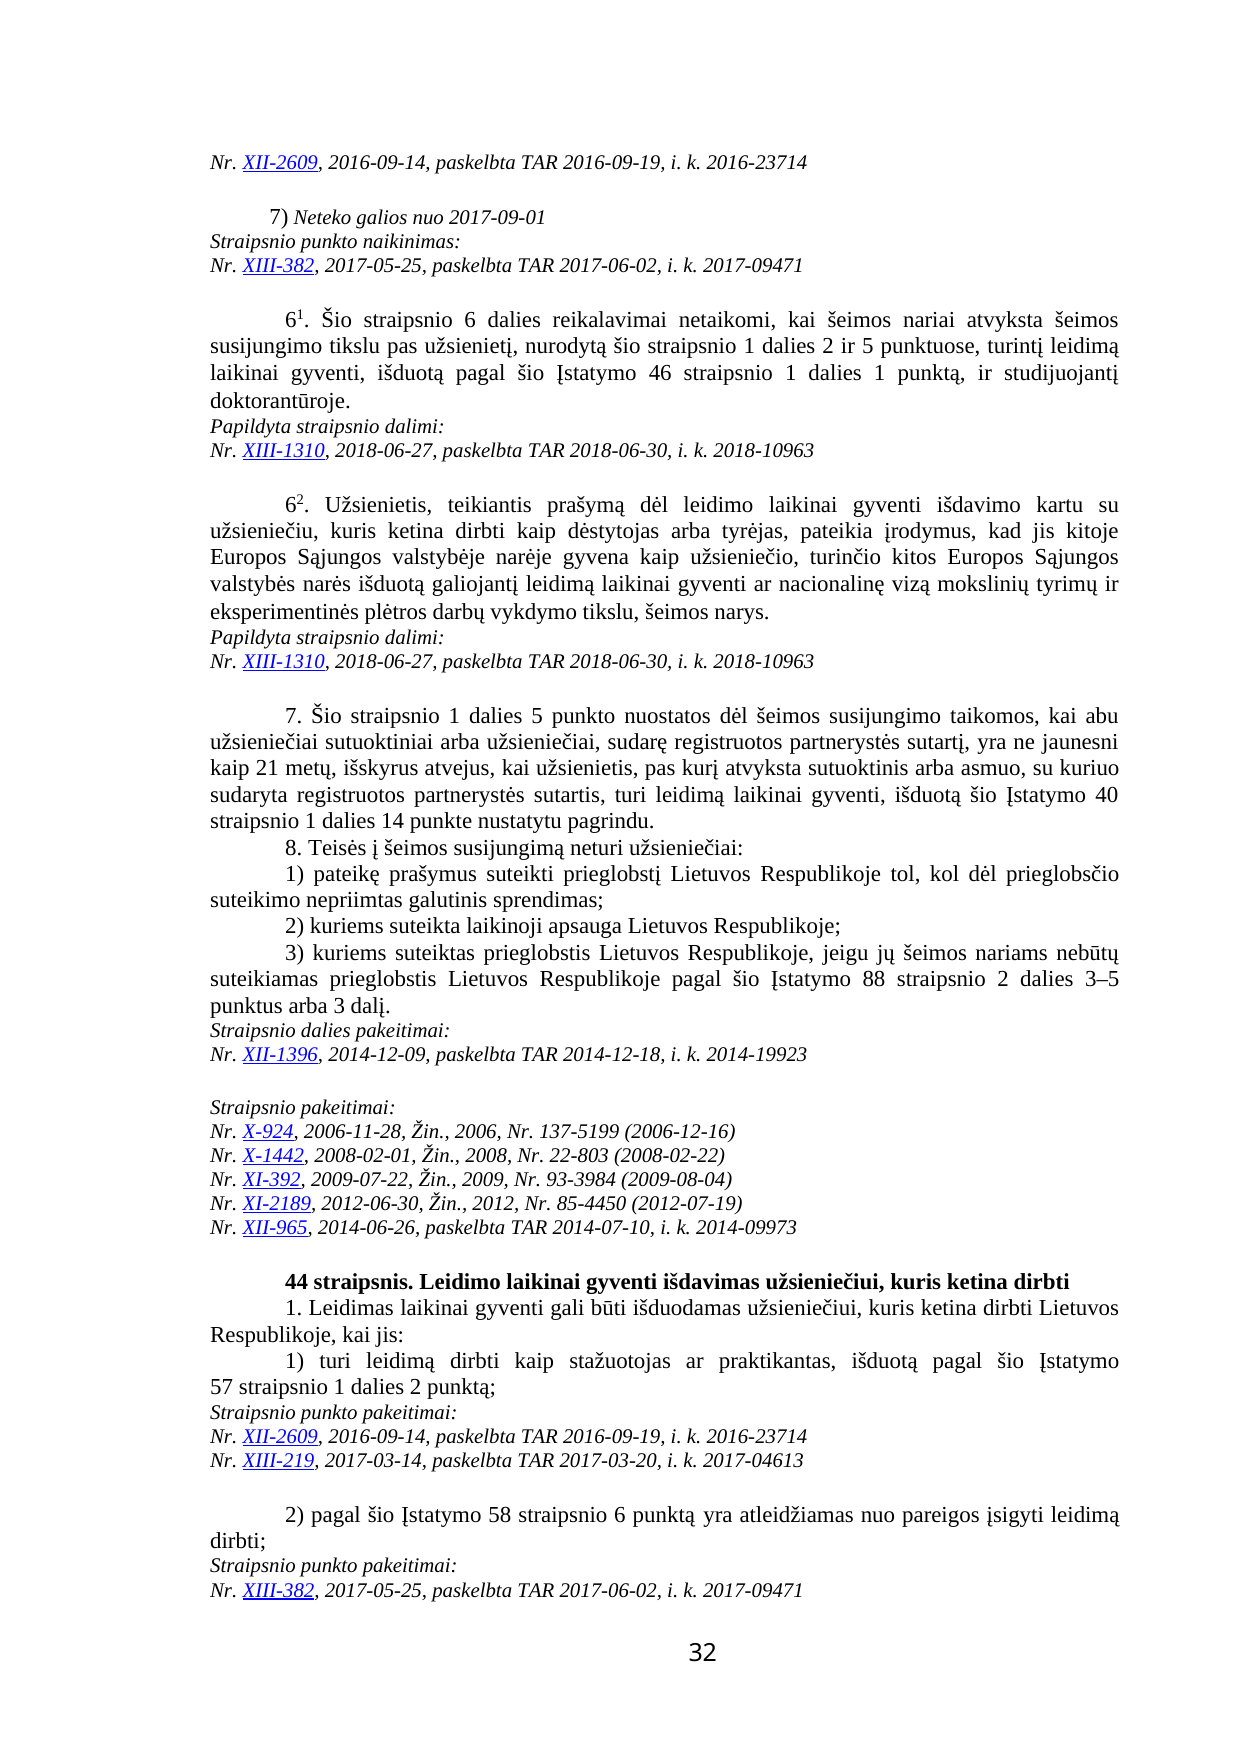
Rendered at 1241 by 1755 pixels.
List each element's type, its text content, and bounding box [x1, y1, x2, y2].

text Straipsnio punkto pakeitimai: [210, 1553, 1120, 1577]
text 2) kuriems suteikta laikinoji apsauga Lietuvos Respublikoje; [210, 913, 1120, 939]
text Straipsnio dalies pakeitimai: [210, 1018, 1120, 1042]
text 1) turi leidimą dirbti kaip stažuotojas ar praktikantas, išduotą pagal šio Įstatymo 57 straipsnio 1 dalies 2 punktą; [210, 1347, 1120, 1400]
text Papildyta straipsnio dalimi: [210, 625, 1120, 649]
text Nr. XI-2189, 2012-06-30, Žin., 2012, Nr. 85-4450 (2012-07-19) [210, 1191, 1120, 1215]
text 7. Šio straipsnio 1 dalies 5 punkto nuostatos dėl šeimos susijungimo taikomos, kai abu užsieniečiai sutuoktiniai arba užsieniečiai, sudarę registruotos partnerystės sutartį, yra ne jaunesni kaip 21 metų, išskyrus atvejus, kai užsienietis, pas kurį atvyksta sutuoktinis arba asmuo, su kuriuo sudaryta registruotos partnerystės sutartis, turi leidimą laikinai gyventi, išduotą šio Įstatymo 40 straipsnio 1 dalies 14 punkte nustatytu pagrindu. [210, 702, 1120, 833]
text Nr. XII-2609, 2016-09-14, paskelbta TAR 2016-09-19, i. k. 2016-23714 [210, 150, 1120, 174]
text 44 straipsnis. Leidimo laikinai gyventi išdavimas užsieniečiui, kuris ketina dirbti [210, 1268, 1120, 1294]
text 3) kuriems suteiktas prieglobstis Lietuvos Respublikoje, jeigu jų šeimos nariams nebūtų suteikiamas prieglobstis Lietuvos Respublikoje pagal šio Įstatymo 88 straipsnio 2 dalies 3–5 punktus arba 3 dalį. [210, 939, 1120, 1018]
text 1) pateikę prašymus suteikti prieglobstį Lietuvos Respublikoje tol, kol dėl prieglobsčio suteikimo nepriimtas galutinis sprendimas; [210, 860, 1120, 913]
text 61. Šio straipsnio 6 dalies reikalavimai netaikomi, kai šeimos nariai atvyksta šeimos susijungimo tikslu pas užsienietį, nurodytą šio straipsnio 1 dalies 2 ir 5 punktuose, turintį leidimą laikinai gyventi, išduotą pagal šio Įstatymo 46 straipsnio 1 dalies 1 punktą, ir studijuojantį doktorantūroje. [210, 306, 1120, 414]
text 8. Teisės į šeimos susijungimą neturi užsieniečiai: [210, 833, 1120, 860]
text Nr. X-1442, 2008-02-01, Žin., 2008, Nr. 22-803 (2008-02-22) [210, 1143, 1120, 1167]
text 7) Neteko galios nuo 2017-09-01 [210, 203, 1120, 229]
text Nr. XIII-1310, 2018-06-27, paskelbta TAR 2018-06-30, i. k. 2018-10963 [210, 438, 1120, 462]
text 62. Užsienietis, teikiantis prašymą dėl leidimo laikinai gyventi išdavimo kartu su užsieniečiu, kuris ketina dirbti kaip dėstytojas arba tyrėjas, pateikia įrodymus, kad jis kitoje Europos Sąjungos valstybėje narėje gyvena kaip užsieniečio, turinčio kitos Europos Sąjungos valstybės narės išduotą galiojantį leidimą laikinai gyventi ar nacionalinę vizą mokslinių tyrimų ir eksperimentinės plėtros darbų vykdymo tikslu, šeimos narys. [210, 491, 1120, 625]
text Straipsnio pakeitimai: [210, 1095, 1120, 1119]
text Straipsnio punkto naikinimas: [210, 229, 1120, 253]
text Papildyta straipsnio dalimi: [210, 414, 1120, 438]
text Nr. XII-1396, 2014-12-09, paskelbta TAR 2014-12-18, i. k. 2014-19923 [210, 1042, 1120, 1066]
text Nr. XII-2609, 2016-09-14, paskelbta TAR 2016-09-19, i. k. 2016-23714 [210, 1424, 1120, 1448]
text Nr. XIII-382, 2017-05-25, paskelbta TAR 2017-06-02, i. k. 2017-09471 [210, 253, 1120, 277]
text Nr. X-924, 2006-11-28, Žin., 2006, Nr. 137-5199 (2006-12-16) [210, 1119, 1120, 1143]
text Nr. XIII-219, 2017-03-14, paskelbta TAR 2017-03-20, i. k. 2017-04613 [210, 1448, 1120, 1472]
text Nr. XIII-1310, 2018-06-27, paskelbta TAR 2018-06-30, i. k. 2018-10963 [210, 649, 1120, 673]
text 1. Leidimas laikinai gyventi gali būti išduodamas užsieniečiui, kuris ketina dirbti Lietuvos Respublikoje, kai jis: [210, 1294, 1120, 1347]
text 2) pagal šio Įstatymo 58 straipsnio 6 punktą yra atleidžiamas nuo pareigos įsigyti leidimą dirbti; [210, 1501, 1120, 1553]
text Nr. XI-392, 2009-07-22, Žin., 2009, Nr. 93-3984 (2009-08-04) [210, 1167, 1120, 1191]
text Nr. XIII-382, 2017-05-25, paskelbta TAR 2017-06-02, i. k. 2017-09471 [210, 1577, 1120, 1602]
text Straipsnio punkto pakeitimai: [210, 1400, 1120, 1424]
text Nr. XII-965, 2014-06-26, paskelbta TAR 2014-07-10, i. k. 2014-09973 [210, 1215, 1120, 1239]
